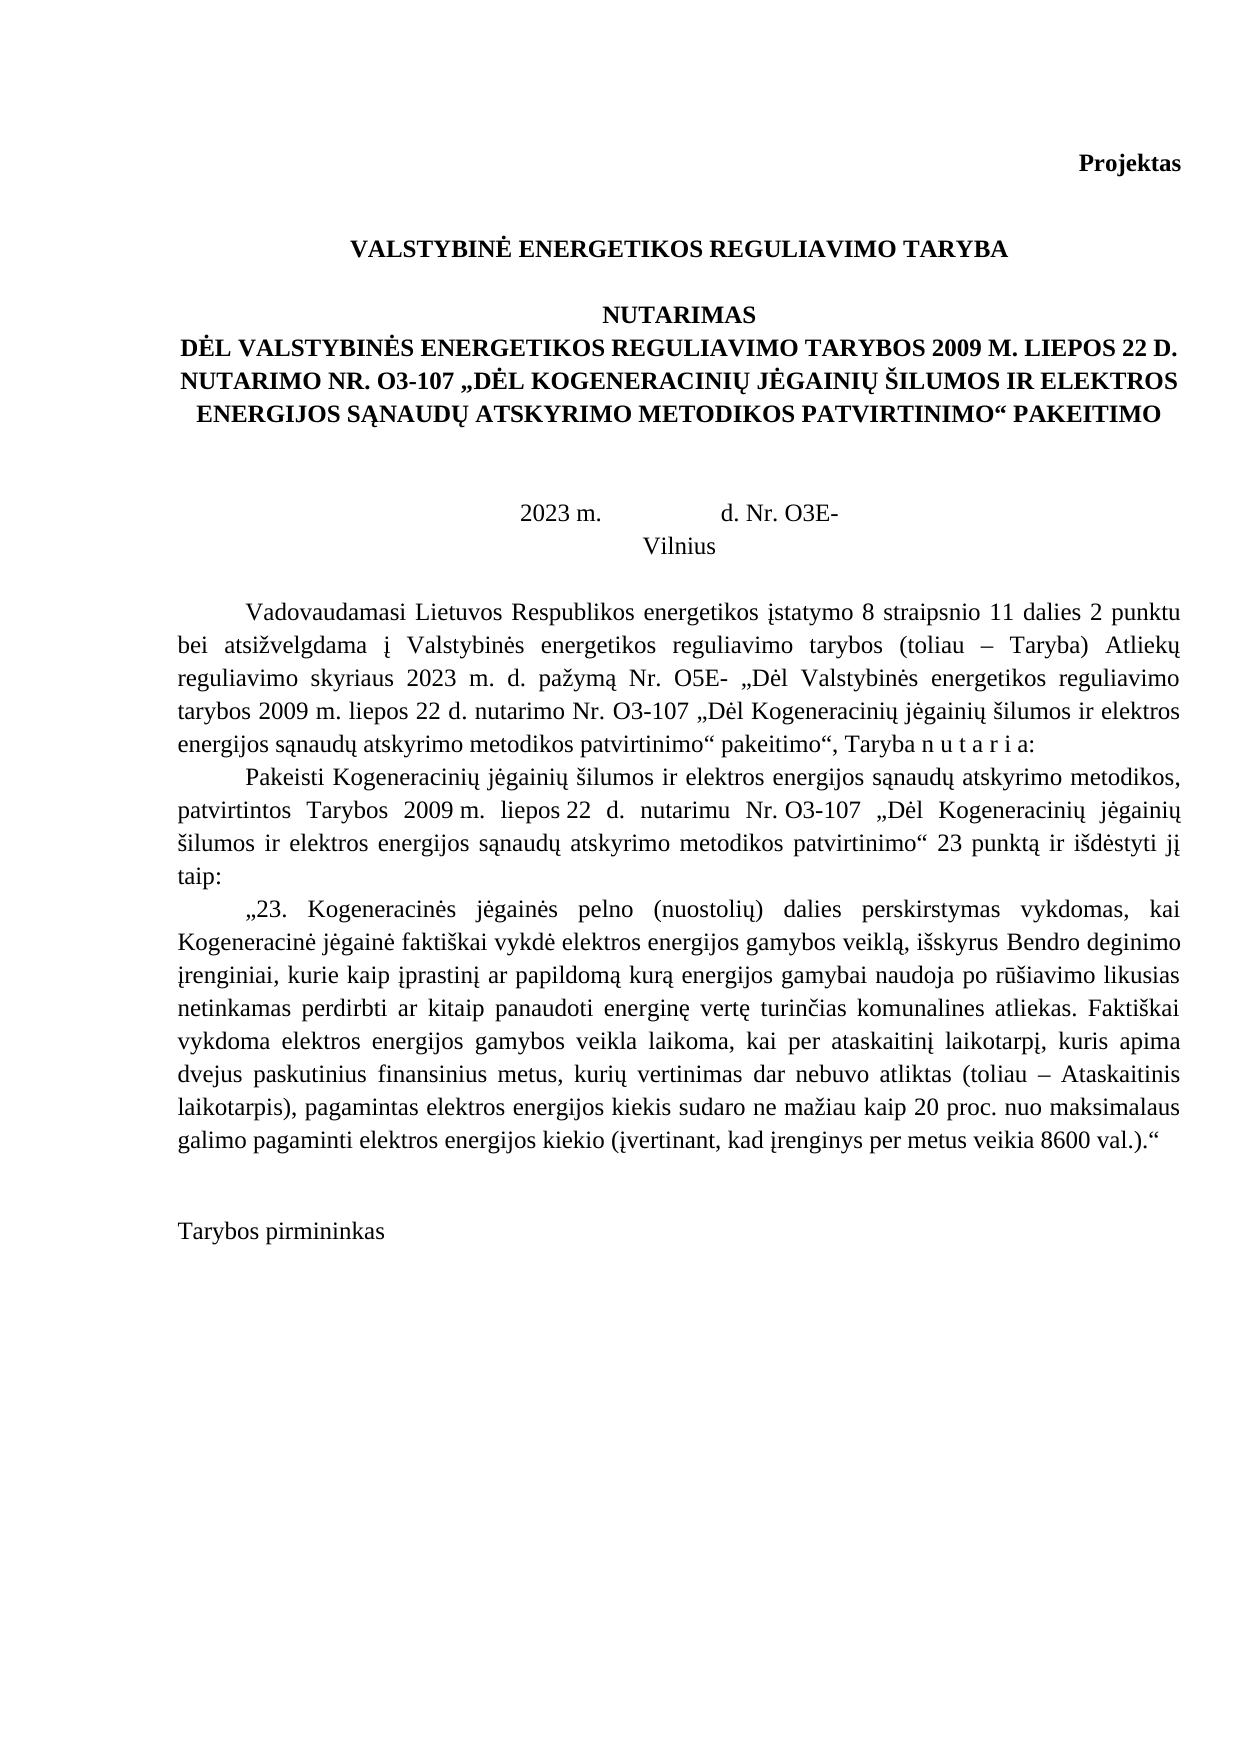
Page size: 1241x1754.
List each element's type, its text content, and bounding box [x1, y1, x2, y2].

text NUTARIMAS [177, 300, 1181, 329]
text Vadovaudamasi Lietuvos Respublikos energetikos įstatymo 8 straipsnio 11 dalies 2 punktu bei atsižvelgdama į Valstybinės energetikos reguliavimo tarybos (toliau – Taryba) Atliekų reguliavimo skyriaus 2023 m. d. pažymą Nr. O5E- „Dėl Valstybinės energetikos reguliavimo tarybos 2009 m. liepos 22 d. nutarimo Nr. O3-107 „Dėl Kogeneracinių jėgainių šilumos ir elektros energijos sąnaudų atskyrimo metodikos patvirtinimo“ pakeitimo“, Taryba n u t a r i a: [177, 597, 1181, 758]
text Tarybos pirmininkas [177, 1216, 1181, 1245]
text Vilnius [177, 531, 1181, 560]
text DĖL VALSTYBINĖS ENERGETIKOS REGULIAVIMO TARYBOS 2009 M. LIEPOS 22 D. NUTARIMO NR. O3-107 „DĖL KOGENERACINIŲ JĖGAINIŲ ŠILUMOS IR ELEKTROS ENERGIJOS SĄNAUDŲ ATSKYRIMO METODIKOS PATVIRTINIMO“ pakeitimo [177, 333, 1181, 428]
text Projektas [177, 148, 1181, 176]
text VALSTYBINĖ ENERGETIKOS REGULIAVIMO TARYBA [177, 234, 1181, 263]
text „23. Kogeneracinės jėgainės pelno (nuostolių) dalies perskirstymas vykdomas, kai Kogeneracinė jėgainė faktiškai vykdė elektros energijos gamybos veiklą, išskyrus Bendro deginimo įrenginiai, kurie kaip įprastinį ar papildomą kurą energijos gamybai naudoja po rūšiavimo likusias netinkamas perdirbti ar kitaip panaudoti energinę vertę turinčias komunalines atliekas. Faktiškai vykdoma elektros energijos gamybos veikla laikoma, kai per ataskaitinį laikotarpį, kuris apima dvejus paskutinius finansinius metus, kurių vertinimas dar nebuvo atliktas (toliau – Ataskaitinis laikotarpis), pagamintas elektros energijos kiekis sudaro ne mažiau kaip 20 proc. nuo maksimalaus galimo pagaminti elektros energijos kiekio (įvertinant, kad įrenginys per metus veikia 8600 val.).“ [177, 894, 1181, 1154]
text 2023 m. d. Nr. O3E- [177, 498, 1181, 527]
text Pakeisti Kogeneracinių jėgainių šilumos ir elektros energijos sąnaudų atskyrimo metodikos, patvirtintos Tarybos 2009 m. liepos 22 d. nutarimu Nr. O3-107 „Dėl Kogeneracinių jėgainių šilumos ir elektros energijos sąnaudų atskyrimo metodikos patvirtinimo“ 23 punktą ir išdėstyti jį taip: [177, 762, 1181, 890]
